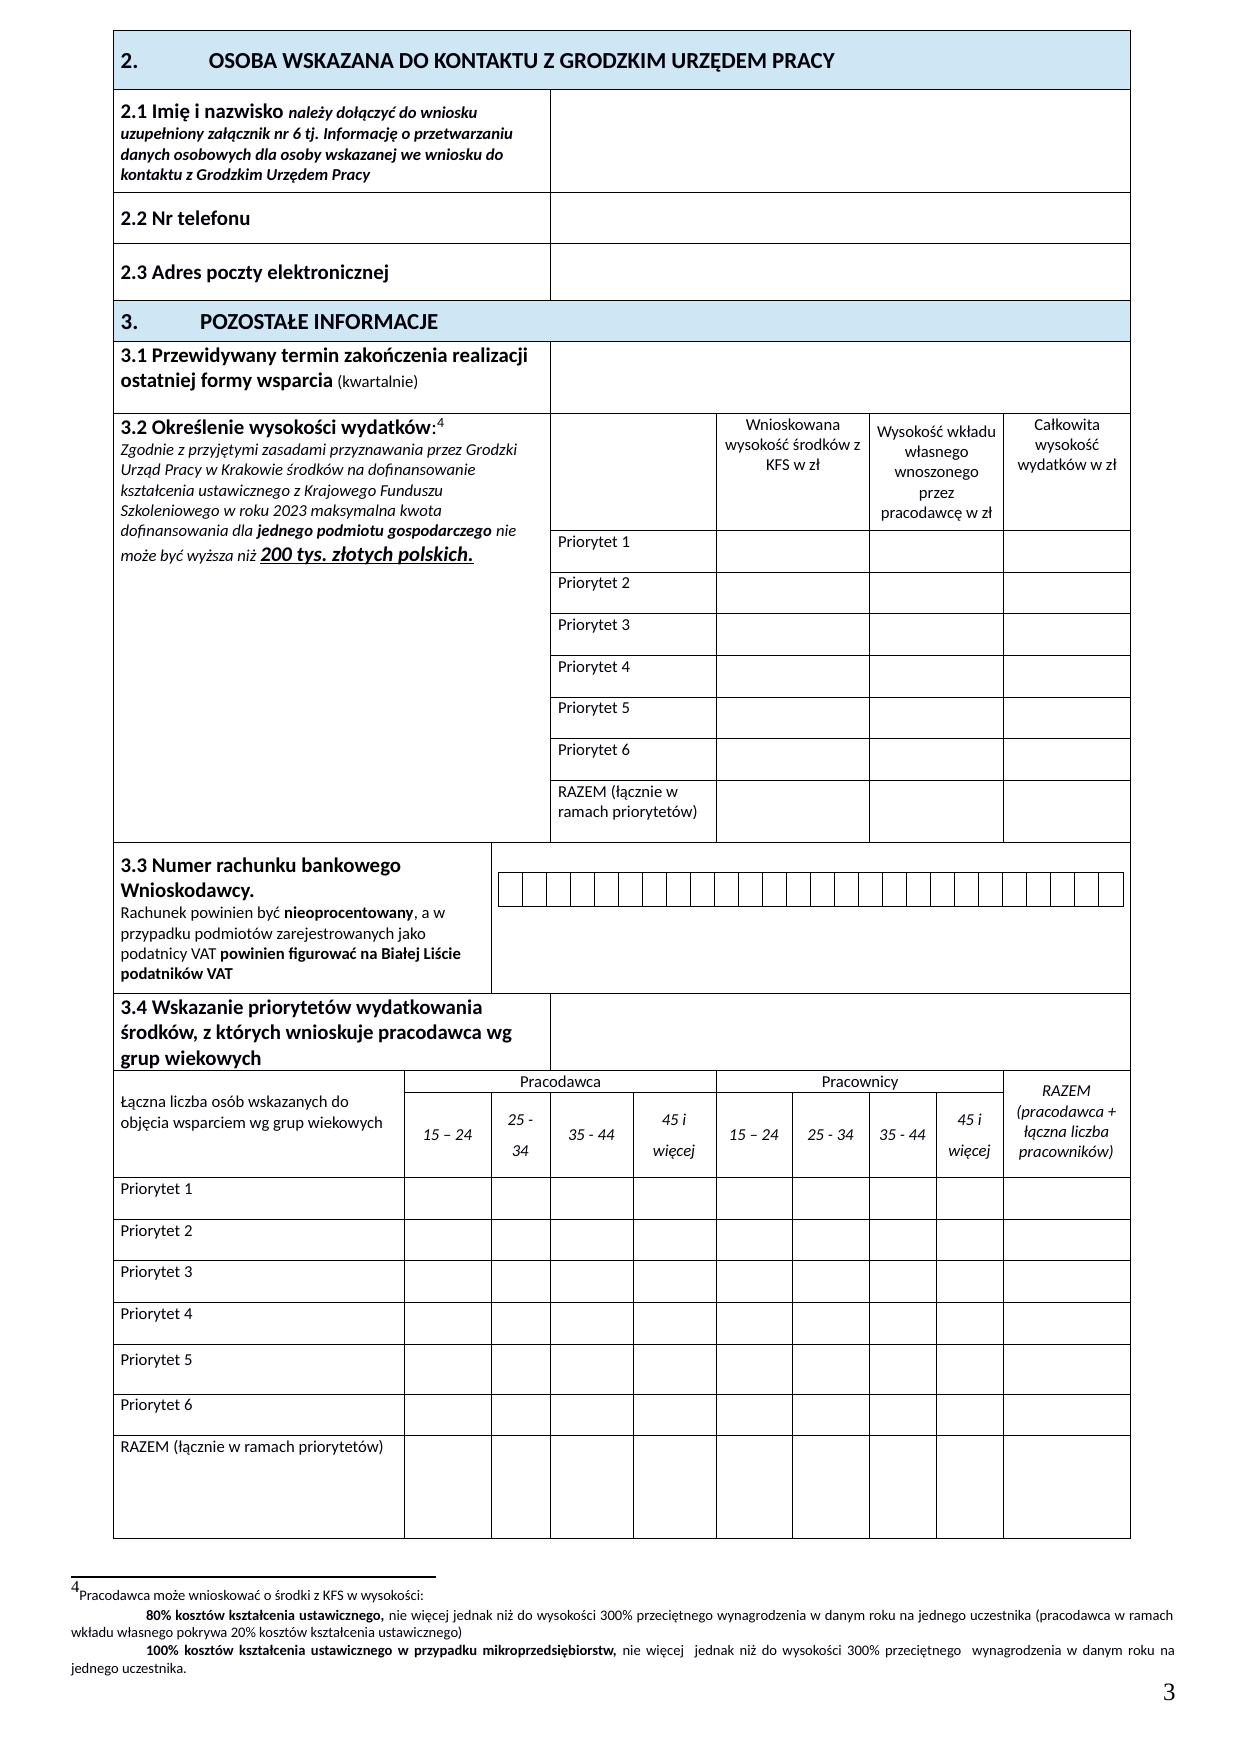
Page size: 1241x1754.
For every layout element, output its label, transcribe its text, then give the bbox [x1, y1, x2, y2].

table_cell 25 - 34 [793, 1093, 869, 1177]
table_cell [717, 531, 869, 572]
table_cell [634, 1345, 716, 1393]
table_cell Priorytet 3 [551, 614, 716, 655]
table_cell Priorytet 4 [551, 656, 716, 697]
table_header [595, 873, 618, 906]
table_cell [937, 1436, 1003, 1538]
table_cell Priorytet 2 [551, 573, 716, 613]
table_header [955, 873, 978, 906]
table_cell [1004, 1395, 1130, 1435]
table_cell [1004, 656, 1130, 697]
table_cell Priorytet 1 [551, 531, 716, 572]
table_cell Łączna liczba osób wskazanych do objęcia wsparciem wg grup wiekowych [114, 1071, 404, 1177]
table_cell [492, 1220, 550, 1260]
table_cell [1004, 573, 1130, 613]
table_cell [717, 656, 869, 697]
table_cell [1004, 614, 1130, 655]
table_cell [937, 1395, 1003, 1435]
table_cell [405, 1345, 491, 1393]
table_header [1075, 873, 1098, 906]
table_cell [870, 1178, 936, 1219]
table_cell [870, 614, 1003, 655]
table_cell [717, 1261, 792, 1302]
table_cell [405, 1178, 491, 1219]
table_cell [793, 1395, 869, 1435]
table_cell [870, 1345, 936, 1393]
table_cell [551, 414, 716, 530]
table_cell [937, 1178, 1003, 1219]
table_header [667, 873, 690, 906]
table_cell Priorytet 2 [114, 1220, 404, 1260]
table_cell [1004, 1345, 1130, 1393]
table_cell Priorytet 3 [114, 1261, 404, 1302]
table_header [835, 873, 858, 906]
table_cell [492, 843, 1130, 993]
table_cell [870, 1436, 936, 1538]
table_cell [870, 573, 1003, 613]
table_cell [937, 1261, 1003, 1302]
table_cell [793, 1345, 869, 1393]
table_cell 15 – 24 [405, 1093, 491, 1177]
table_cell [492, 1303, 550, 1344]
table_cell Priorytet 5 [551, 698, 716, 738]
table_cell [717, 1395, 792, 1435]
table_header [763, 873, 786, 906]
table_cell [1004, 698, 1130, 738]
table_cell [551, 1303, 633, 1344]
table_cell [551, 1178, 633, 1219]
table_cell Priorytet 5 [114, 1345, 404, 1393]
table_cell [793, 1220, 869, 1260]
table_cell Wysokość wkładu własnego wnoszonego przez pracodawcę w zł [870, 414, 1003, 530]
table_cell [551, 1395, 633, 1435]
table_cell [405, 1303, 491, 1344]
table_cell [492, 1345, 550, 1393]
table_cell [405, 1220, 491, 1260]
table_cell [1004, 1261, 1130, 1302]
table_cell [634, 1303, 716, 1344]
table_cell [793, 1178, 869, 1219]
table_header [499, 873, 522, 906]
table_cell [551, 244, 1130, 300]
table_cell [551, 1220, 633, 1260]
table_cell [717, 1178, 792, 1219]
table_cell Priorytet 6 [114, 1395, 404, 1435]
table_cell RAZEM (łącznie w ramach priorytetów) [551, 781, 716, 842]
table_cell [551, 1261, 633, 1302]
table_cell [870, 531, 1003, 572]
table_header [547, 873, 570, 906]
table_cell [1004, 781, 1130, 842]
table_header [691, 873, 714, 906]
table_cell [937, 1303, 1003, 1344]
table_cell [492, 1261, 550, 1302]
table_cell [870, 656, 1003, 697]
table_cell [870, 1220, 936, 1260]
table_cell [405, 1436, 491, 1538]
table_cell Wnioskowana wysokość środków z KFS w zł [717, 414, 869, 530]
table_cell Priorytet 1 [114, 1178, 404, 1219]
table_header [739, 873, 762, 906]
table_cell [793, 1436, 869, 1538]
table_cell RAZEM (pracodawca + łączna liczba pracowników) [1004, 1071, 1130, 1177]
table_cell Całkowita wysokość wydatków w zł [1004, 414, 1130, 530]
table_cell [870, 1303, 936, 1344]
table_cell [634, 1261, 716, 1302]
table_cell 3.4 Wskazanie priorytetów wydatkowania środków, z których wnioskuje pracodawca wg grup wiekowych [114, 994, 550, 1070]
table_cell [717, 1303, 792, 1344]
table_cell [405, 1395, 491, 1435]
table_cell [1004, 1436, 1130, 1538]
table_header [571, 873, 594, 906]
table_cell [870, 698, 1003, 738]
table_cell [405, 1261, 491, 1302]
table_header [1051, 873, 1074, 906]
table_header [1003, 873, 1026, 906]
table_cell RAZEM (łącznie w ramach priorytetów) [114, 1436, 404, 1538]
table_header [523, 873, 546, 906]
table_cell [551, 1345, 633, 1393]
table_cell 45 i więcej [937, 1093, 1003, 1177]
table_cell [870, 1395, 936, 1435]
table_cell [870, 739, 1003, 780]
table_cell [1004, 1303, 1130, 1344]
table_cell 2.1 Imię i nazwisko należy dołączyć do wniosku uzupełniony załącznik nr 6 tj. Informację o przetwarzaniu danych osobowych dla osoby wskazanej we wniosku do kontaktu z Grodzkim Urzędem Pracy [114, 90, 550, 192]
table_cell 15 – 24 [717, 1093, 792, 1177]
table_cell [1004, 1220, 1130, 1260]
table_cell [717, 1436, 792, 1538]
table_cell [870, 1261, 936, 1302]
table_cell [492, 1395, 550, 1435]
table_cell [551, 342, 1130, 413]
table_header [787, 873, 810, 906]
table_header [1099, 873, 1123, 906]
table_cell 25 - 34 [492, 1093, 550, 1177]
table_cell [634, 1178, 716, 1219]
table_header [1027, 873, 1050, 906]
table_header [811, 873, 834, 906]
table_cell [492, 1436, 550, 1538]
table_cell [937, 1220, 1003, 1260]
table_cell 2.2 Nr telefonu [114, 193, 550, 243]
table_cell Pracownicy [717, 1071, 1003, 1092]
table_cell [937, 1345, 1003, 1393]
table_cell 35 - 44 [870, 1093, 936, 1177]
table_cell [492, 1178, 550, 1219]
table_cell 3.1 Przewidywany termin zakończenia realizacji ostatniej formy wsparcia (kwartalnie) [114, 342, 550, 413]
table_header [931, 873, 954, 906]
table_cell [793, 1261, 869, 1302]
table_cell [870, 781, 1003, 842]
table_cell [717, 698, 869, 738]
table_cell OSOBA WSKAZANA DO KONTAKTU Z GRODZKIM URZĘDEM PRACY [114, 31, 1130, 89]
table_cell Priorytet 4 [114, 1303, 404, 1344]
table_cell [793, 1303, 869, 1344]
table_cell [634, 1220, 716, 1260]
table_cell [717, 573, 869, 613]
table_cell [551, 90, 1130, 192]
table_cell [1004, 531, 1130, 572]
table_cell [551, 1436, 633, 1538]
table_header [619, 873, 642, 906]
table_cell 45 i więcej [634, 1093, 716, 1177]
table_cell [634, 1436, 716, 1538]
table_cell 2.3 Adres poczty elektronicznej [114, 244, 550, 300]
table_header [715, 873, 738, 906]
table_cell [551, 994, 1130, 1070]
table_cell 3.2 Określenie wysokości wydatków: Zgodnie z przyjętymi zasadami przyznawania przez Grodzki Urząd Pracy w Krakowie środków na dofinansowanie kształcenia ustawicznego z Krajowego Funduszu Szkoleniowego w roku 2023 maksymalna kwota dofinansowania dla jednego podmiotu gospodarczego nie może być wyższa niż 200 tys. złotych polskich. [114, 414, 550, 842]
table_header [907, 873, 930, 906]
table_cell [551, 193, 1130, 243]
table_header [979, 873, 1002, 906]
table_cell [717, 739, 869, 780]
table_cell [717, 1345, 792, 1393]
table_cell [717, 614, 869, 655]
table_cell [1004, 1178, 1130, 1219]
table_cell [1004, 739, 1130, 780]
table_cell [634, 1395, 716, 1435]
table_header [643, 873, 666, 906]
table_cell 3.3 Numer rachunku bankowego Wnioskodawcy. Rachunek powinien być nieoprocentowany, a w przypadku podmiotów zarejestrowanych jako podatnicy VAT powinien figurować na Białej Liście podatników VAT [114, 843, 491, 993]
table_header [883, 873, 906, 906]
table_cell [717, 781, 869, 842]
table_cell 35 - 44 [551, 1093, 633, 1177]
table_cell Pracodawca [405, 1071, 716, 1092]
table_cell 3. POZOSTAŁE INFORMACJE [114, 301, 1130, 341]
table_cell [717, 1220, 792, 1260]
table_cell Priorytet 6 [551, 739, 716, 780]
table_header [859, 873, 882, 906]
